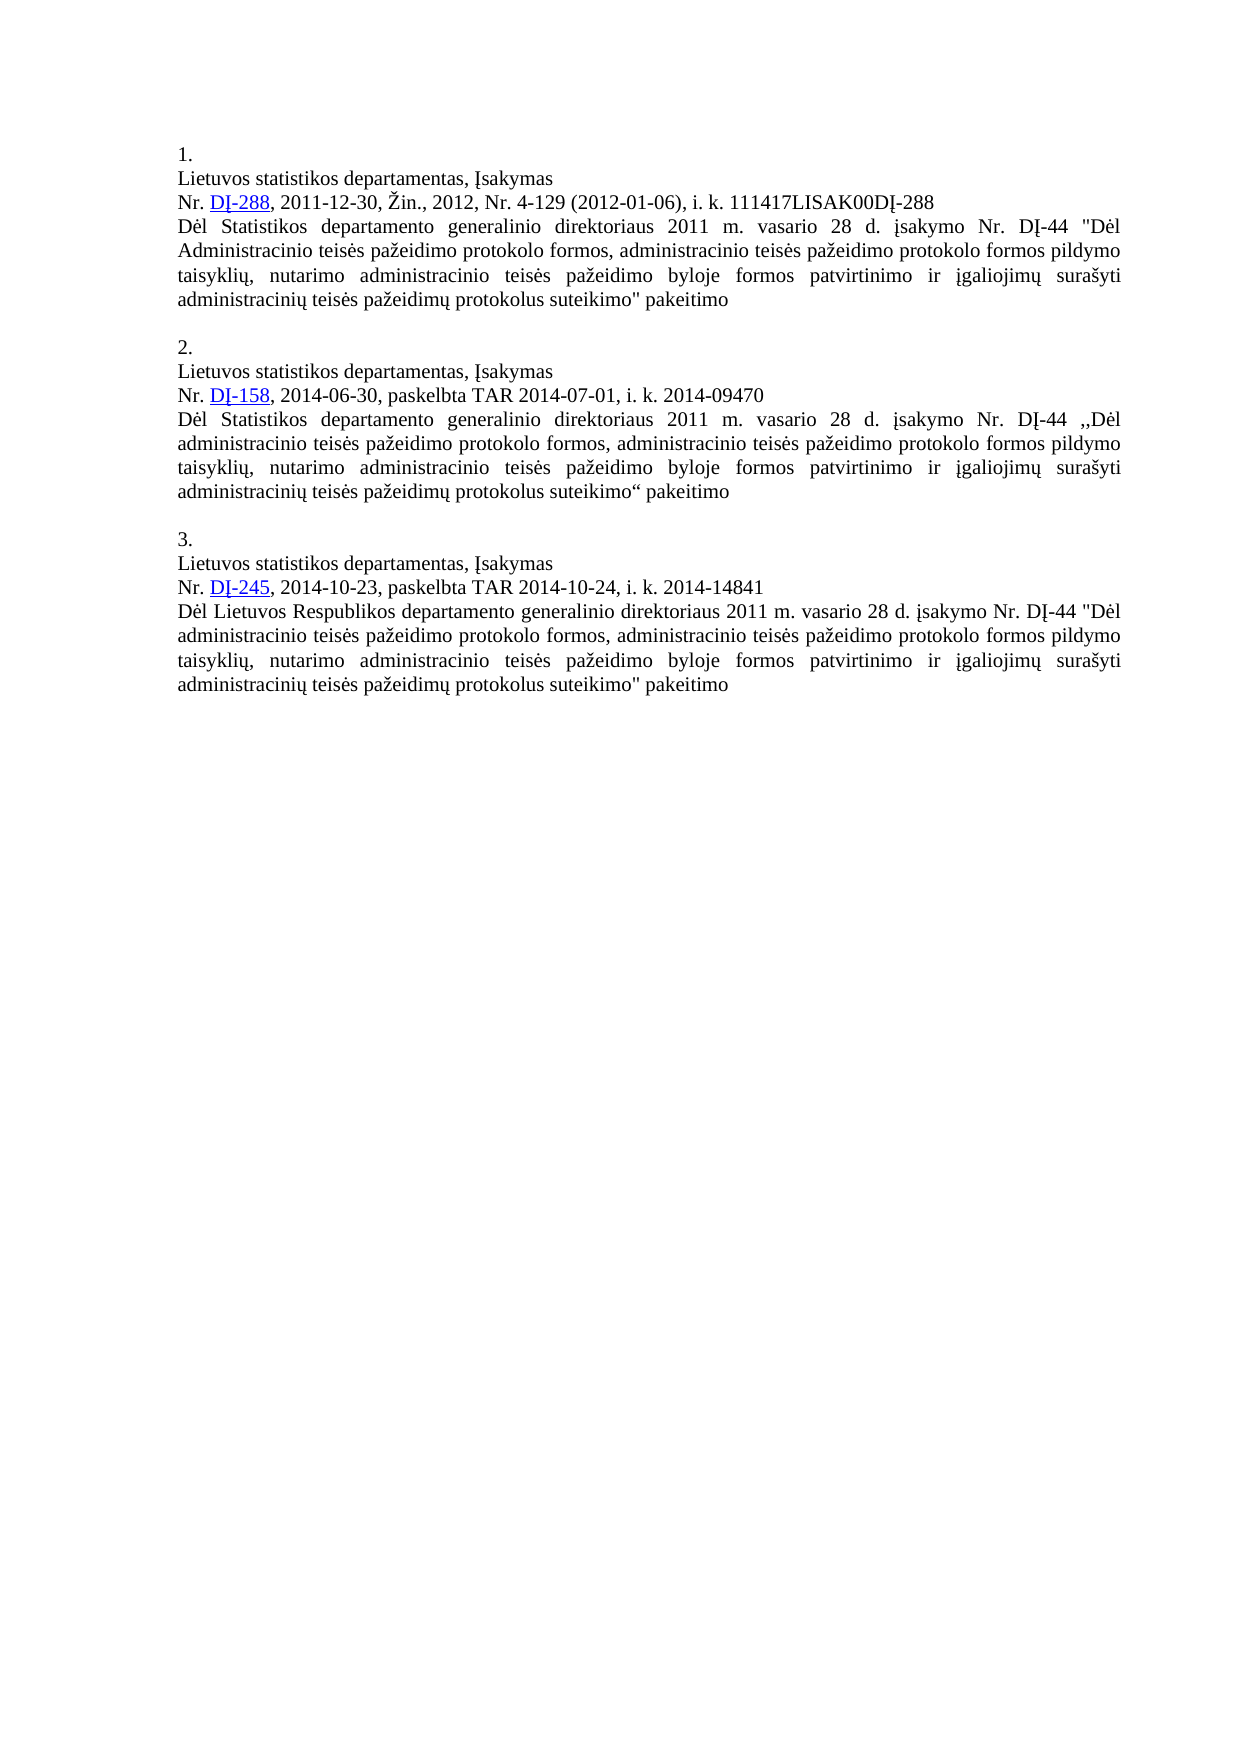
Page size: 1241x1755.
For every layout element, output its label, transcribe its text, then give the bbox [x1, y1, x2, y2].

text 3. [177, 527, 1122, 551]
text Lietuvos statistikos departamentas, Įsakymas [177, 359, 1122, 383]
text Dėl Lietuvos Respublikos departamento generalinio direktoriaus 2011 m. vasario 28 d. įsakymo Nr. DĮ-44 "Dėl administracinio teisės pažeidimo protokolo formos, administracinio teisės pažeidimo protokolo formos pildymo taisyklių, nutarimo administracinio teisės pažeidimo byloje formos patvirtinimo ir įgaliojimų surašyti administracinių teisės pažeidimų protokolus suteikimo" pakeitimo [177, 599, 1122, 696]
text Nr. DĮ-288, 2011-12-30, Žin., 2012, Nr. 4-129 (2012-01-06), i. k. 111417LISAK00DĮ-288 [177, 190, 1122, 214]
text Lietuvos statistikos departamentas, Įsakymas [177, 551, 1122, 575]
text Dėl Statistikos departamento generalinio direktoriaus 2011 m. vasario 28 d. įsakymo Nr. DĮ-44 ,,Dėl administracinio teisės pažeidimo protokolo formos, administracinio teisės pažeidimo protokolo formos pildymo taisyklių, nutarimo administracinio teisės pažeidimo byloje formos patvirtinimo ir įgaliojimų surašyti administracinių teisės pažeidimų protokolus suteikimo“ pakeitimo [177, 407, 1122, 503]
text Nr. DĮ-245, 2014-10-23, paskelbta TAR 2014-10-24, i. k. 2014-14841 [177, 575, 1122, 599]
text 2. [177, 335, 1122, 359]
text 1. [177, 142, 1122, 166]
text Nr. DĮ-158, 2014-06-30, paskelbta TAR 2014-07-01, i. k. 2014-09470 [177, 383, 1122, 407]
text Dėl Statistikos departamento generalinio direktoriaus 2011 m. vasario 28 d. įsakymo Nr. DĮ-44 "Dėl Administracinio teisės pažeidimo protokolo formos, administracinio teisės pažeidimo protokolo formos pildymo taisyklių, nutarimo administracinio teisės pažeidimo byloje formos patvirtinimo ir įgaliojimų surašyti administracinių teisės pažeidimų protokolus suteikimo" pakeitimo [177, 214, 1122, 311]
text Lietuvos statistikos departamentas, Įsakymas [177, 166, 1122, 190]
